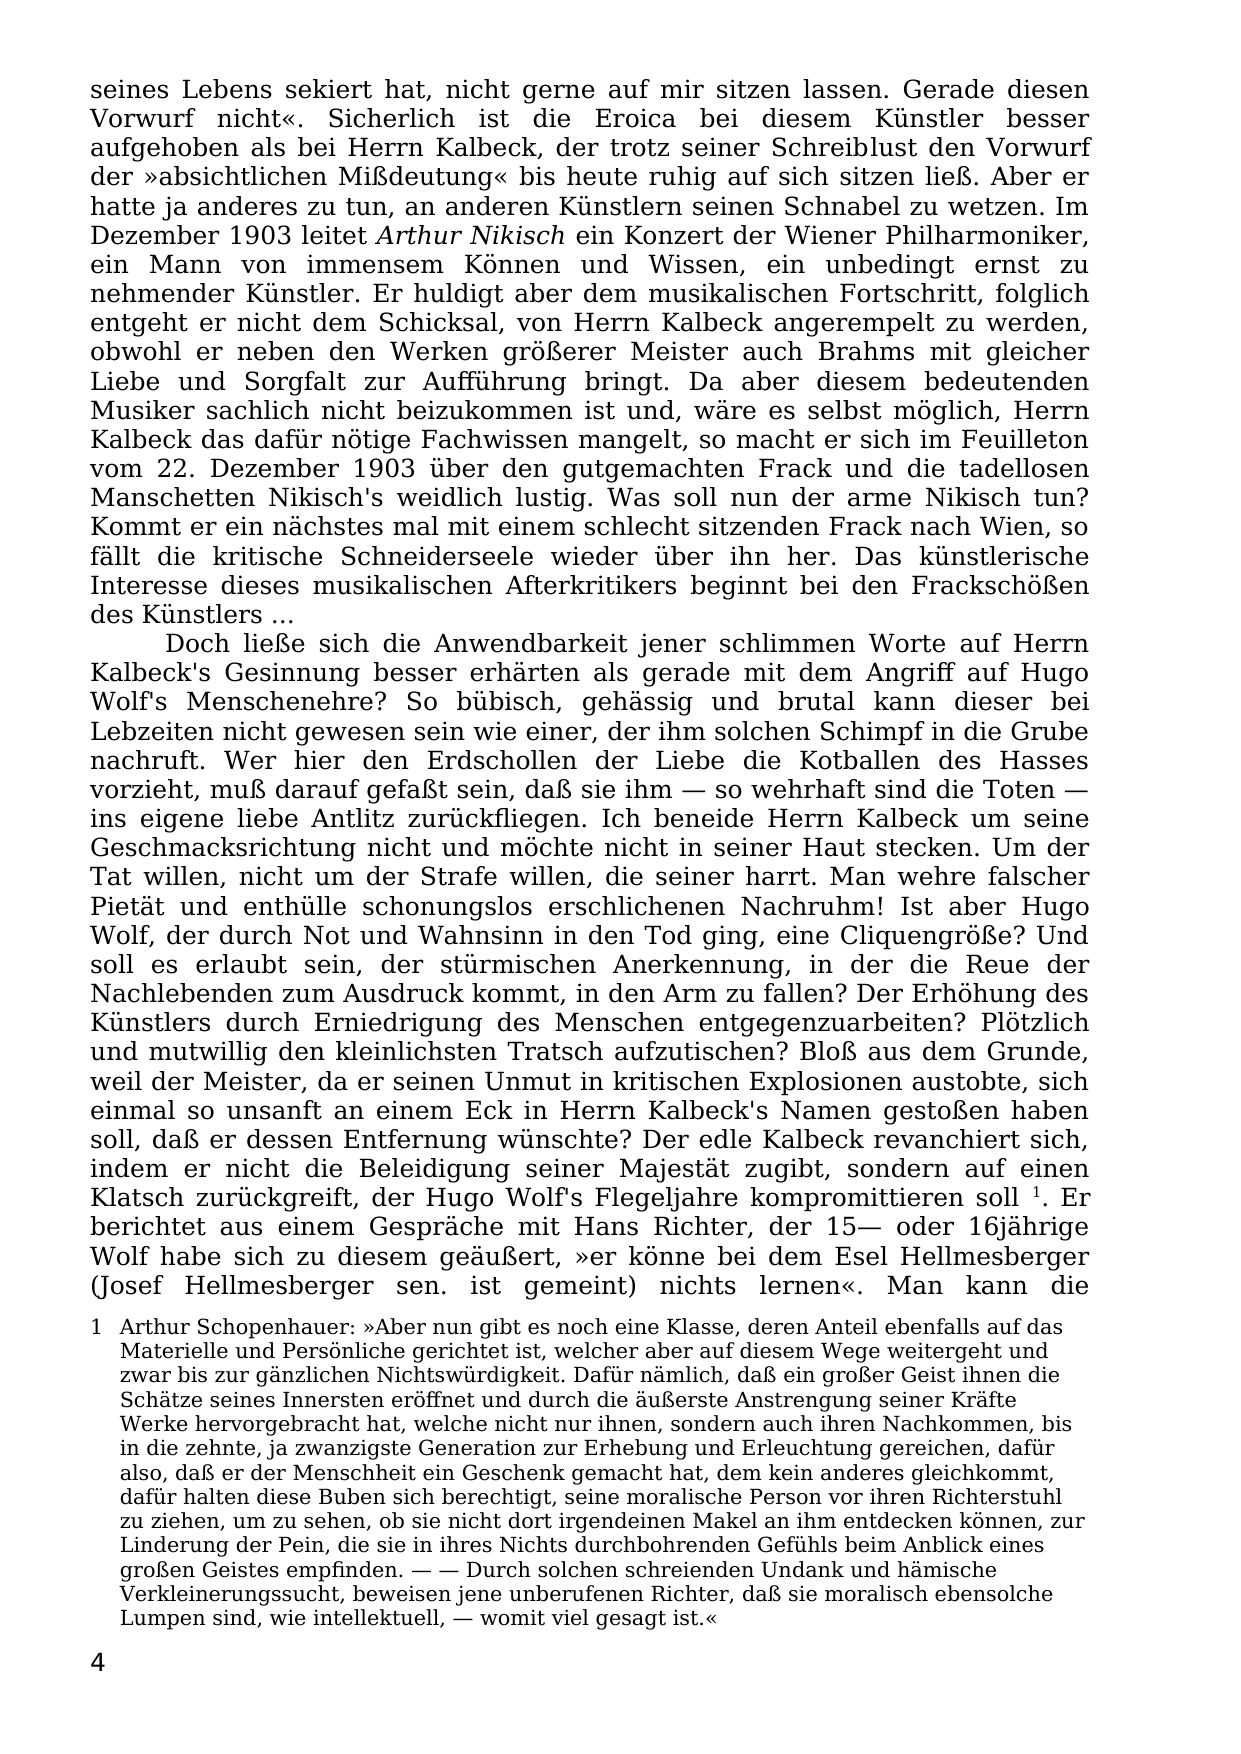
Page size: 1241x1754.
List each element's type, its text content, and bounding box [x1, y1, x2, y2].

text Doch ließe sich die Anwendbarkeit jener schlimmen Worte auf Herrn Kalbeck's Gesinnung besser erhärten als gerade mit dem Angriff auf Hugo Wolf's Menschenehre? So bübisch, gehässig und brutal kann dieser bei Lebzeiten nicht gewesen sein wie einer, der ihm solchen Schimpf in die Grube nachruft. Wer hier den Erdschollen der Liebe die Kotballen des Hasses vorzieht, muß darauf gefaßt sein, daß sie ihm — so wehrhaft sind die Toten — ins eigene liebe Antlitz zurückfliegen. Ich beneide Herrn Kalbeck um seine Geschmacksrichtung nicht und möchte nicht in seiner Haut stecken. Um der Tat willen, nicht um der Strafe willen, die seiner harrt. Man wehre falscher Pietät und enthülle schonungslos erschlichenen Nachruhm! Ist aber Hugo Wolf, der durch Not und Wahnsinn in den Tod ging, eine Cliquengröße? Und soll es erlaubt sein, der stürmischen Anerkennung, in der die Reue der Nachlebenden zum Ausdruck kommt, in den Arm zu fallen? Der Erhöhung des Künstlers durch Erniedrigung des Menschen entgegenzuarbeiten? Plötzlich und mutwillig den kleinlichsten Tratsch aufzutischen? Bloß aus dem Grunde, weil der Meister, da er seinen Unmut in kritischen Explosionen austobte, sich einmal so unsanft an einem Eck in Herrn Kalbeck's Namen gestoßen haben soll, daß er dessen Entfernung wünschte? Der edle Kalbeck revanchiert sich, indem er nicht die Beleidigung seiner Majestät zugibt, sondern auf einen Klatsch zurückgreift, der Hugo Wolf's Flegeljahre kompromittieren soll . Er berichtet aus einem Gespräche mit Hans Richter, der 15— oder 16jährige Wolf habe sich zu diesem geäußert, »er könne bei dem Esel Hellmesberger (Josef Hellmesberger sen. ist gemeint) nichts lernen«. Man kann die [90, 629, 1091, 1300]
text seines Lebens sekiert hat, nicht gerne auf mir sitzen lassen. Gerade diesen Vorwurf nicht«. Sicherlich ist die Eroica bei diesem Künstler besser aufgehoben als bei Herrn Kalbeck, der trotz seiner Schreib­lust den Vorwurf der »absichtlichen Mißdeutung« bis heute ruhig auf sich sitzen ließ. Aber er hatte ja anderes zu tun, an anderen Künstlern seinen Schnabel zu wetzen. Im Dezember 1903 leitet Arthur Nikisch ein Konzert der Wiener Philharmoniker, ein Mann von immensem Können und Wissen, ein unbedingt ernst zu nehmender Künstler. Er huldigt aber dem musikalischen Fortschritt, folglich entgeht er nicht dem Schicksal, von Herrn Kalbeck angerempelt zu werden, obwohl er neben den Werken größerer Meister auch Brahms mit gleicher Liebe und Sorgfalt zur Aufführung bringt. Da aber diesem bedeutenden Musiker sachlich nicht beizukommen ist und, wäre es selbst möglich, Herrn Kalbeck das dafür nötige Fachwissen mangelt, so macht er sich im Feuilleton vom 22. Dezember 1903 über den gutgemachten Frack und die tadellosen Manschetten Nikisch's weidlich lustig. Was soll nun der arme Nikisch tun? Kommt er ein nächstes mal mit einem schlecht sitzenden Frack nach Wien, so fällt die kritische Schneiderseele wieder über ihn her. Das künstlerische Interesse dieses musikalischen Afterkritikers beginnt bei den Frackschößen des Künstlers ... [90, 75, 1091, 629]
text Arthur Schopenhauer: »Aber nun gibt es noch eine Klasse, deren Anteil ebenfalls auf das Materielle und Persönliche gerichtet ist, welcher aber auf diesem Wege weitergeht und zwar bis zur gänzlichen Nichtswürdigkeit. Dafür nämlich, daß ein großer Geist ihnen die Schätze seines Innersten eröffnet und durch die äußerste Anstrengung seiner Kräfte Werke hervorgebracht hat, welche nicht nur ihnen, sondern auch ihren Nachkommen, bis in die zehnte, ja zwanzigste Generation zur Erhebung und Erleuchtung gereichen, dafür also, daß er der Menschheit ein Geschenk gemacht hat, dem kein anderes gleichkommt, dafür halten diese Buben sich berechtigt, seine moralische Person vor ihren Richterstuhl zu ziehen, um zu sehen, ob sie nicht dort irgendeinen Makel an ihm entdecken können, zur Linderung der Pein, die sie in ihres Nichts durchbohrenden Gefühls beim Anblick eines großen Geistes empfinden. — — Durch solchen schreienden Undank und hämische Verkleinerungssucht, beweisen jene unberufenen Richter, daß sie moralisch ebensolche Lumpen sind, wie intellektuell, — womit viel gesagt ist.« [90, 1315, 1091, 1631]
